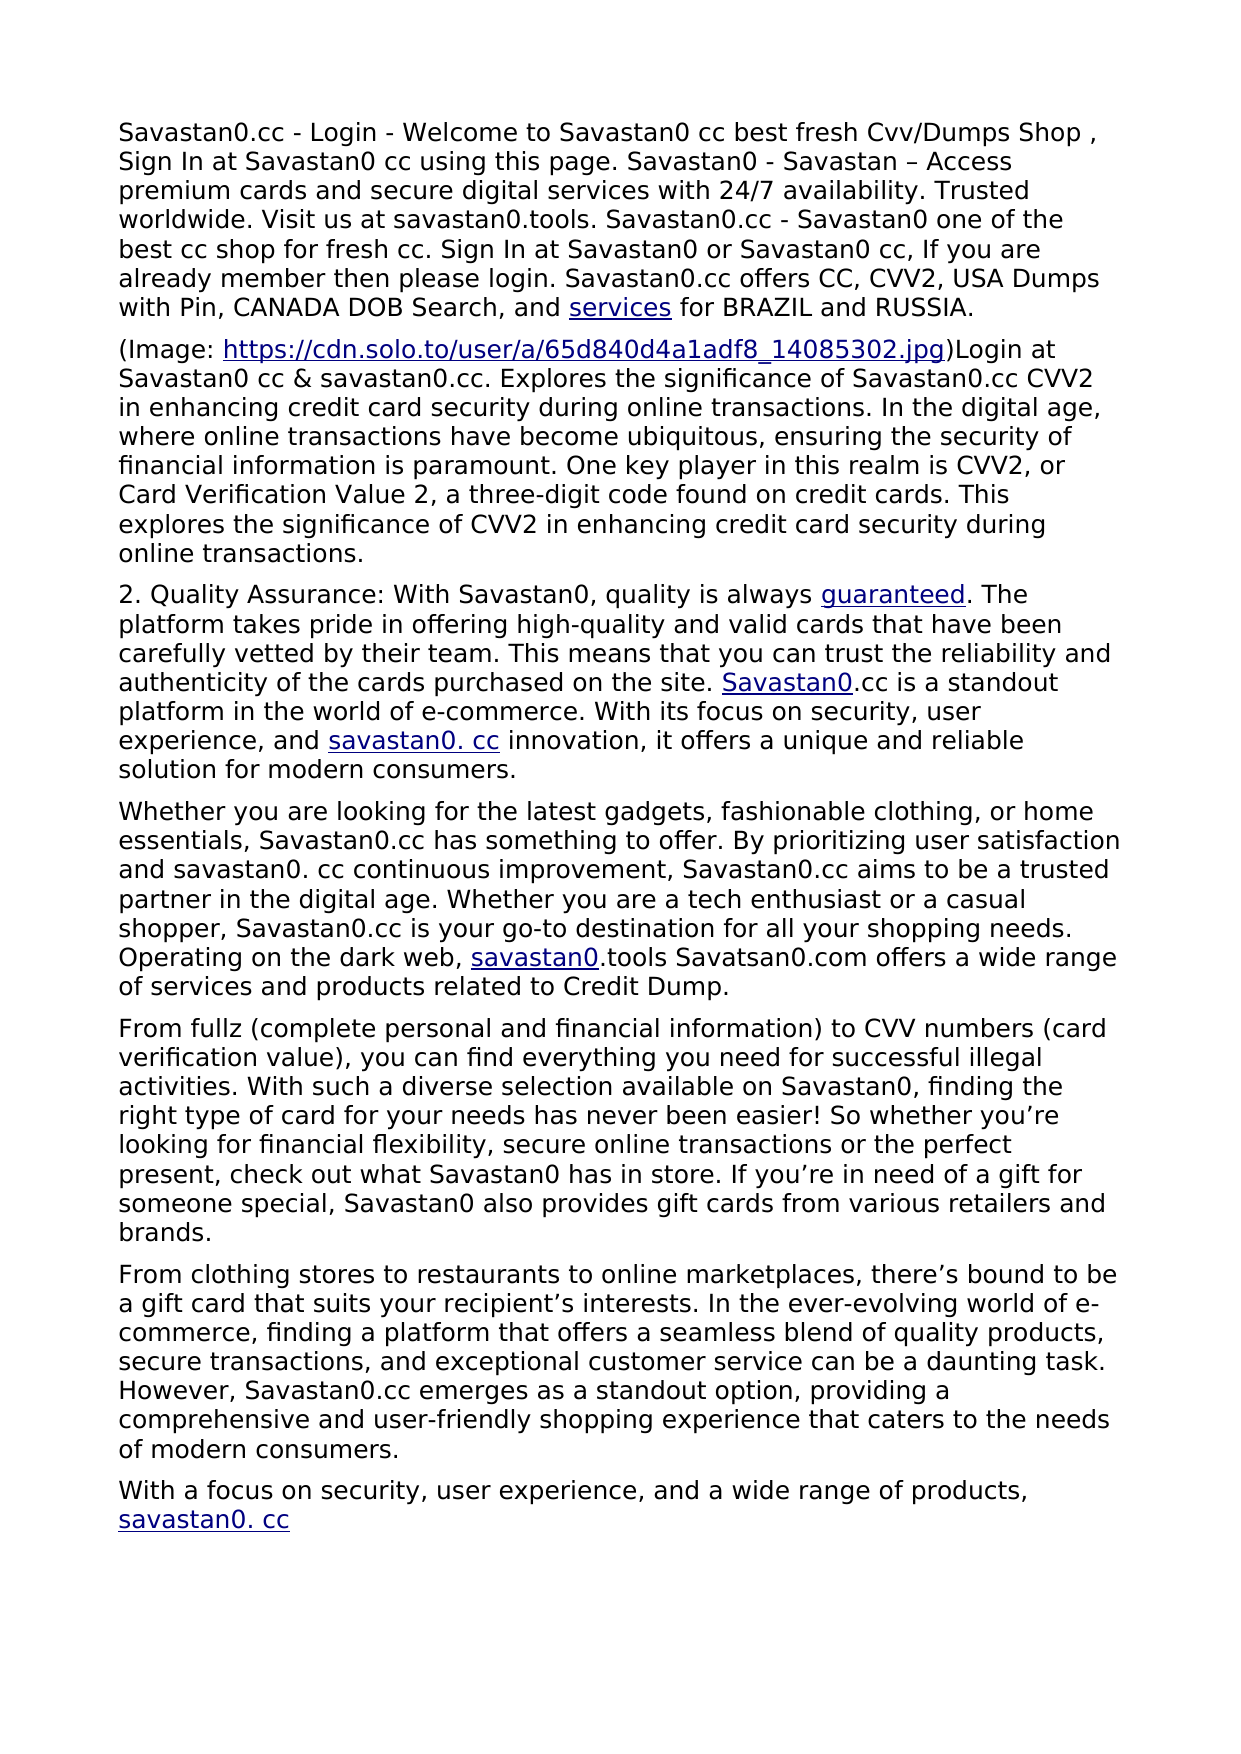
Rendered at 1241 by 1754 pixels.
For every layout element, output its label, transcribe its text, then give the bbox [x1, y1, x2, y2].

text 2. Quality Assurance: With Savastan0, quality is always guaranteed. The platform takes pride in offering high-quality and valid cards that have been carefully vetted by their team. This means that you can trust the reliability and authenticity of the cards purchased on the site. Savastan0.cc is a standout platform in the world of e-commerce. With its focus on security, user experience, and savastan0. cc innovation, it offers a unique and reliable solution for modern consumers. [118, 581, 1122, 785]
text Savastan0.cc - Login - Welcome to Savastan0 cc best fresh Cvv/Dumps Shop , Sign In at Savastan0 cc using this page. Savastan0 - Savastan – Access premium cards and secure digital services with 24/7 availability. Trusted worldwide. Visit us at savastan0.tools. Savastan0.cc - Savastan0 one of the best cc shop for fresh cc. Sign In at Savastan0 or Savastan0 cc, If you are already member then please login. Savastan0.cc offers CC, CVV2, USA Dumps with Pin, CANADA DOB Search, and services for BRAZIL and RUSSIA. [118, 118, 1122, 322]
text From clothing stores to restaurants to online marketplaces, there’s bound to be a gift card that suits your recipient’s interests. In the ever-evolving world of e-commerce, finding a platform that offers a seamless blend of quality products, secure transactions, and exceptional customer service can be a daunting task. However, Savastan0.cc emerges as a standout option, providing a comprehensive and user-friendly shopping experience that caters to the needs of modern consumers. [118, 1260, 1122, 1464]
text Whether you are looking for the latest gadgets, fashionable clothing, or home essentials, Savastan0.cc has something to offer. By prioritizing user satisfaction and savastan0. cc continuous improvement, Savastan0.cc aims to be a trusted partner in the digital age. Whether you are a tech enthusiast or a casual shopper, Savastan0.cc is your go-to destination for all your shopping needs. Operating on the dark web, savastan0.tools Savatsan0.com offers a wide range of services and products related to Credit Dump. [118, 797, 1122, 1001]
text (Image: https://cdn.solo.to/user/a/65d840d4a1adf8_14085302.jpg)Login at Savastan0 cc & savastan0.cc. Explores the significance of Savastan0.cc CVV2 in enhancing credit card security during online transactions. In the digital age, where online transactions have become ubiquitous, ensuring the security of financial information is paramount. One key player in this realm is CVV2, or Card Verification Value 2, a three-digit code found on credit cards. This explores the significance of CVV2 in enhancing credit card security during online transactions. [118, 335, 1122, 568]
text From fullz (complete personal and financial information) to CVV numbers (card verification value), you can find everything you need for successful illegal activities. With such a diverse selection available on Savastan0, finding the right type of card for your needs has never been easier! So whether you’re looking for financial flexibility, secure online transactions or the perfect present, check out what Savastan0 has in store. If you’re in need of a gift for someone special, Savastan0 also provides gift cards from various retailers and brands. [118, 1014, 1122, 1247]
text With a focus on security, user experience, and a wide range of products, savastan0. cc [118, 1476, 1122, 1535]
